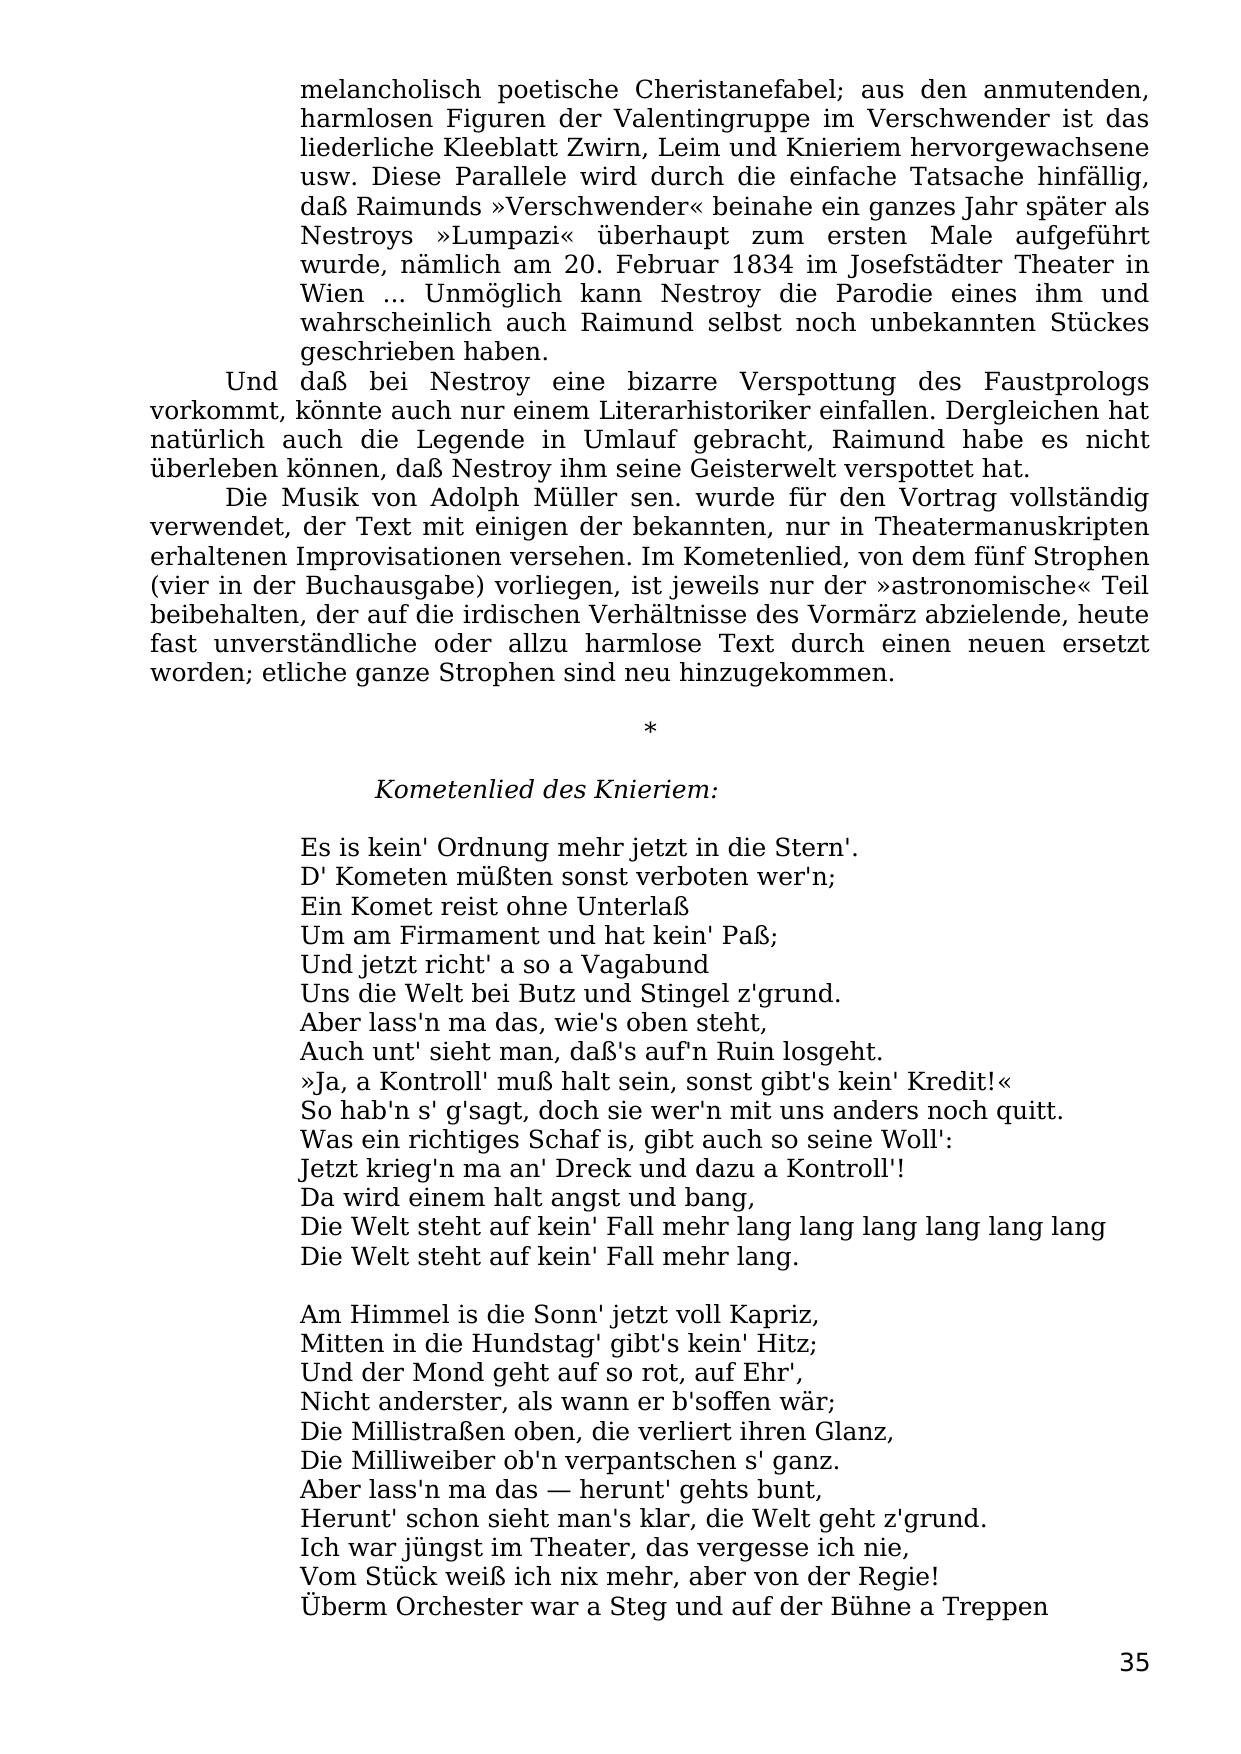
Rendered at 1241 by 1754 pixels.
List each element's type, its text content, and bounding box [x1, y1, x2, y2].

text Aber lass'n ma das — herunt' gehts bunt, [300, 1475, 1151, 1504]
text Ich war jüngst im Theater, das vergesse ich nie, [300, 1533, 1151, 1562]
text Um am Firmament und hat kein' Paß; [300, 921, 1151, 950]
text Überm Orchester war a Steg und auf der Bühne a Treppen [300, 1592, 1151, 1621]
text Mitten in die Hundstag' gibt's kein' Hitz; [300, 1329, 1151, 1358]
text So hab'n s' g'sagt, doch sie wer'n mit uns anders noch quitt. [300, 1096, 1151, 1125]
text Vom Stück weiß ich nix mehr, aber von der Regie! [300, 1562, 1151, 1592]
text Die Millistraßen oben, die verliert ihren Glanz, [300, 1417, 1151, 1446]
text Und daß bei Nestroy eine bizarre Verspottung des Faustprologs vorkommt, könnte auch nur einem Literarhistoriker einfallen. Dergleichen hat natürlich auch die Legende in Umlauf gebracht, Raimund habe es nicht überleben können, daß Nestroy ihm seine Geisterwelt verspottet hat. [150, 367, 1151, 483]
text Ein Komet reist ohne Unterlaß [300, 892, 1151, 921]
text Und der Mond geht auf so rot, auf Ehr', [300, 1358, 1151, 1387]
text melancholisch poetische Cheristanefabel; aus den anmutenden, harmlosen Figuren der Valentingruppe im Verschwender ist das liederliche Kleeblatt Zwirn, Leim und Knieriem hervorgewachsene usw. Diese Parallele wird durch die einfache Tatsache hinfällig, daß Raimunds »Verschwender« beinahe ein ganzes Jahr später als Nestroys »Lumpazi« überhaupt zum ersten Male aufgeführt wurde, nämlich am 20. Februar 1834 im Josefstädter Theater in Wien ... Unmöglich kann Nestroy die Parodie eines ihm und wahrscheinlich auch Raimund selbst noch unbekannten Stückes geschrieben haben. [300, 75, 1151, 367]
text Uns die Welt bei Butz und Stingel z'grund. [300, 979, 1151, 1008]
text Die Welt steht auf kein' Fall mehr lang. [300, 1242, 1151, 1271]
text Da wird einem halt angst und bang, [300, 1183, 1151, 1212]
text Nicht anderster, als wann er b'soffen wär; [300, 1387, 1151, 1417]
text »Ja, a Kontroll' muß halt sein, sonst gibt's kein' Kredit!« [300, 1067, 1151, 1096]
text * [150, 717, 1151, 746]
text Es is kein' Ordnung mehr jetzt in die Stern'. [300, 833, 1151, 862]
text Jetzt krieg'n ma an' Dreck und dazu a Kontroll'! [300, 1154, 1151, 1183]
text Am Himmel is die Sonn' jetzt voll Kapriz, [300, 1300, 1151, 1329]
text Die Welt steht auf kein' Fall mehr lang lang lang lang lang lang [300, 1212, 1151, 1242]
text Herunt' schon sieht man's klar, die Welt geht z'grund. [300, 1504, 1151, 1533]
text Aber lass'n ma das, wie's oben steht, [300, 1008, 1151, 1037]
text Auch unt' sieht man, daß's auf'n Ruin losgeht. [300, 1037, 1151, 1067]
text Die Musik von Adolph Müller sen. wurde für den Vortrag vollständig verwendet, der Text mit einigen der bekannten, nur in Theatermanuskripten erhaltenen Improvisationen versehen. Im Kometenlied, von dem fünf Strophen (vier in der Buchausgabe) vorliegen, ist jeweils nur der »astronomische« Teil beibehalten, der auf die irdischen Verhältnisse des Vormärz abzielende, heute fast unverständliche oder allzu harmlose Text durch einen neuen ersetzt worden; etliche ganze Strophen sind neu hinzugekommen. [150, 483, 1151, 687]
text D' Kometen müßten sonst verboten wer'n; [300, 862, 1151, 892]
text Die Milliweiber ob'n verpantschen s' ganz. [300, 1446, 1151, 1475]
text Kometenlied des Knieriem: [300, 775, 1151, 804]
text Was ein richtiges Schaf is, gibt auch so seine Woll': [300, 1125, 1151, 1154]
text Und jetzt richt' a so a Vagabund [300, 950, 1151, 979]
